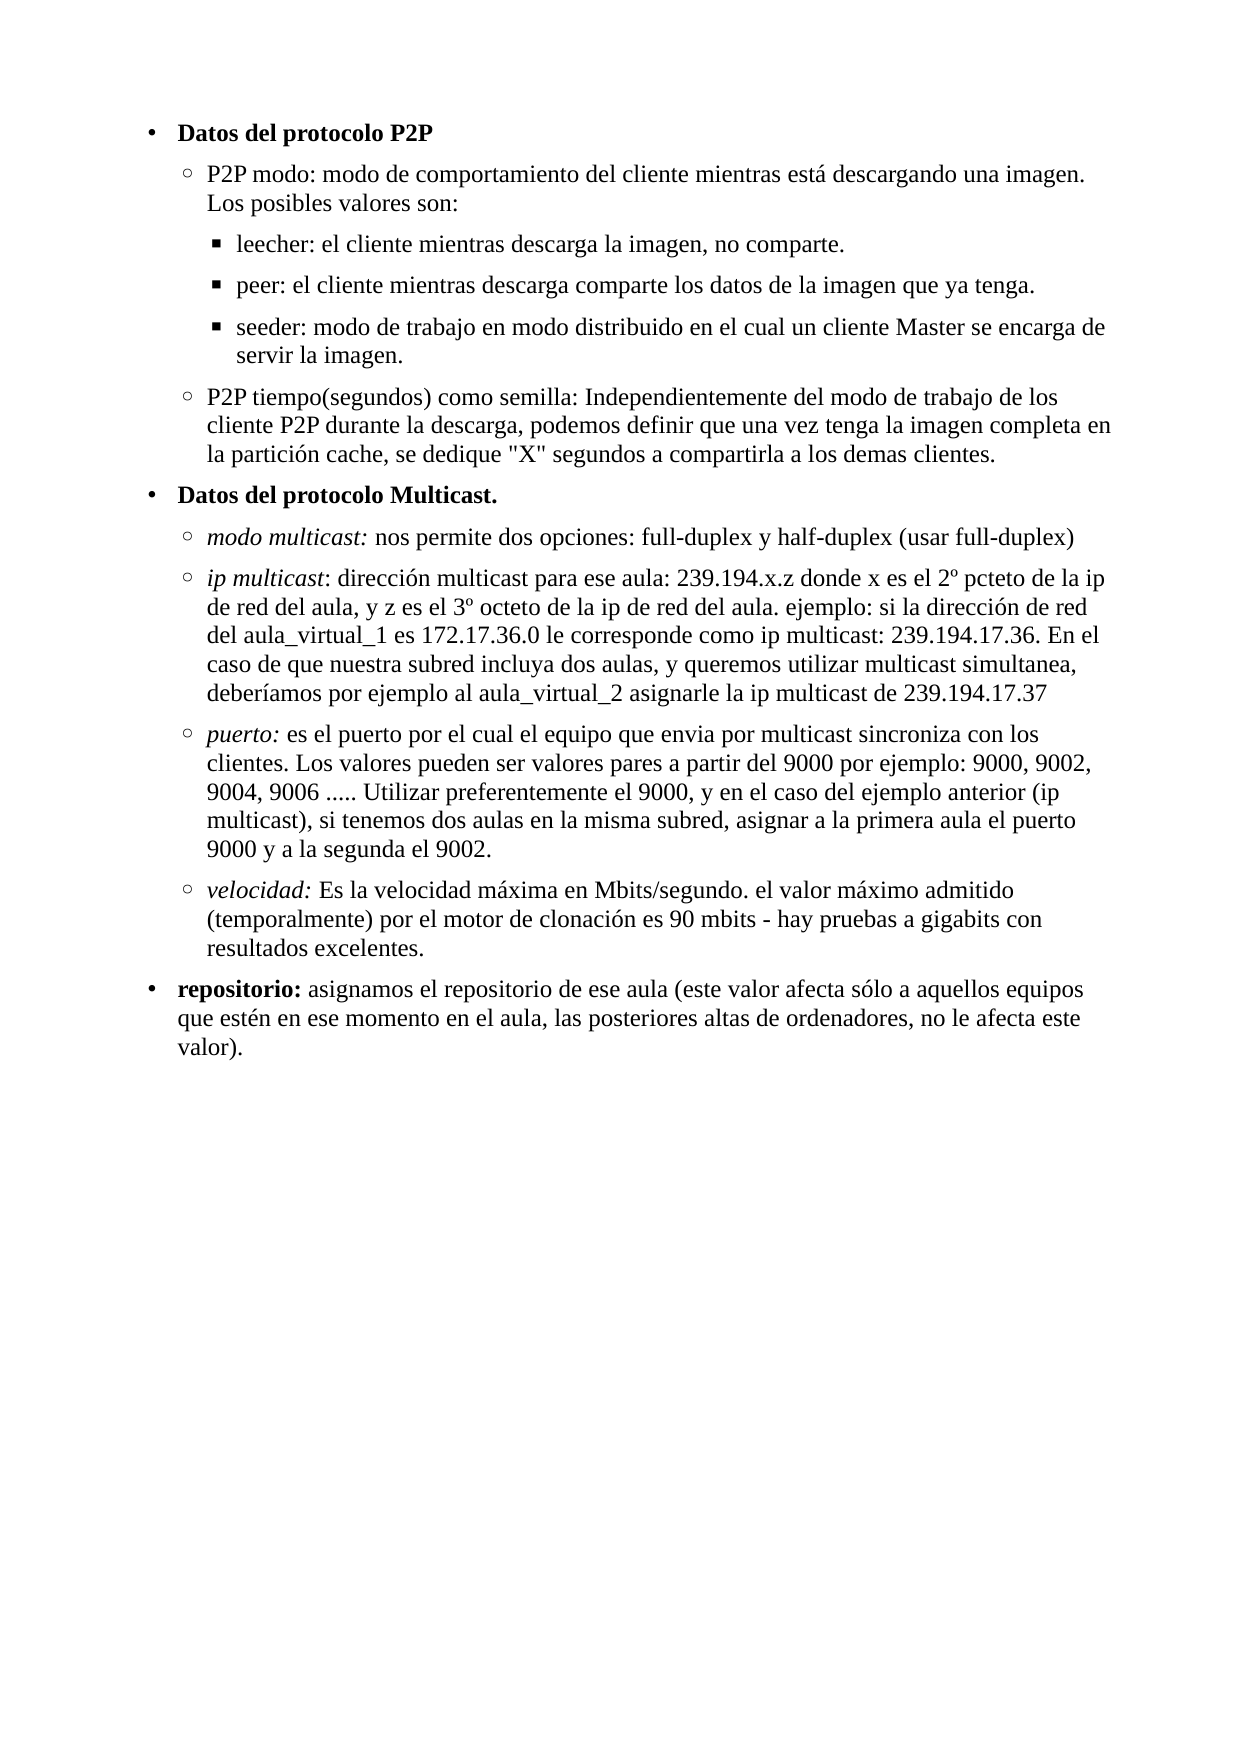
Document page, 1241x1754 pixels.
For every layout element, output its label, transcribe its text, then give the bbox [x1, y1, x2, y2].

list seeder: modo de trabajo en modo distribuido en el cual un cliente Master se encarga de servir la imagen. [207, 312, 1122, 369]
list velocidad: Es la velocidad máxima en Mbits/segundo. el valor máximo admitido (temporalmente) por el motor de clonación es 90 mbits - hay pruebas a gigabits con resultados excelentes. [177, 876, 1122, 962]
list Datos del protocolo Multicast. [148, 481, 1122, 509]
list repositorio: asignamos el repositorio de ese aula (este valor afecta sólo a aquellos equipos que estén en ese momento en el aula, las posteriores altas de ordenadores, no le afecta este valor). [148, 974, 1122, 1061]
list Datos del protocolo P2P [148, 118, 1122, 147]
list ip multicast: dirección multicast para ese aula: 239.194.x.z donde x es el 2º pcteto de la ip de red del aula, y z es el 3º octeto de la ip de red del aula. ejemplo: si la dirección de red del aula_virtual_1 es 172.17.36.0 le corresponde como ip multicast: 239.194.17.36. En el caso de que nuestra subred incluya dos aulas, y queremos utilizar multicast simultanea, deberíamos por ejemplo al aula_virtual_2 asignarle la ip multicast de 239.194.17.37 [177, 563, 1122, 707]
list modo multicast: nos permite dos opciones: full-duplex y half-duplex (usar full-duplex) [177, 522, 1122, 551]
list P2P tiempo(segundos) como semilla: Independientemente del modo de trabajo de los cliente P2P durante la descarga, podemos definir que una vez tenga la imagen completa en la partición cache, se dedique "X" segundos a compartirla a los demas clientes. [177, 382, 1122, 468]
list leecher: el cliente mientras descarga la imagen, no comparte. [207, 229, 1122, 258]
list peer: el cliente mientras descarga comparte los datos de la imagen que ya tenga. [207, 271, 1122, 299]
list P2P modo: modo de comportamiento del cliente mientras está descargando una imagen. Los posibles valores son: [177, 159, 1122, 217]
list puerto: es el puerto por el cual el equipo que envia por multicast sincroniza con los clientes. Los valores pueden ser valores pares a partir del 9000 por ejemplo: 9000, 9002, 9004, 9006 ..... Utilizar preferentemente el 9000, y en el caso del ejemplo anterior (ip multicast), si tenemos dos aulas en la misma subred, asignar a la primera aula el puerto 9000 y a la segunda el 9002. [177, 719, 1122, 863]
